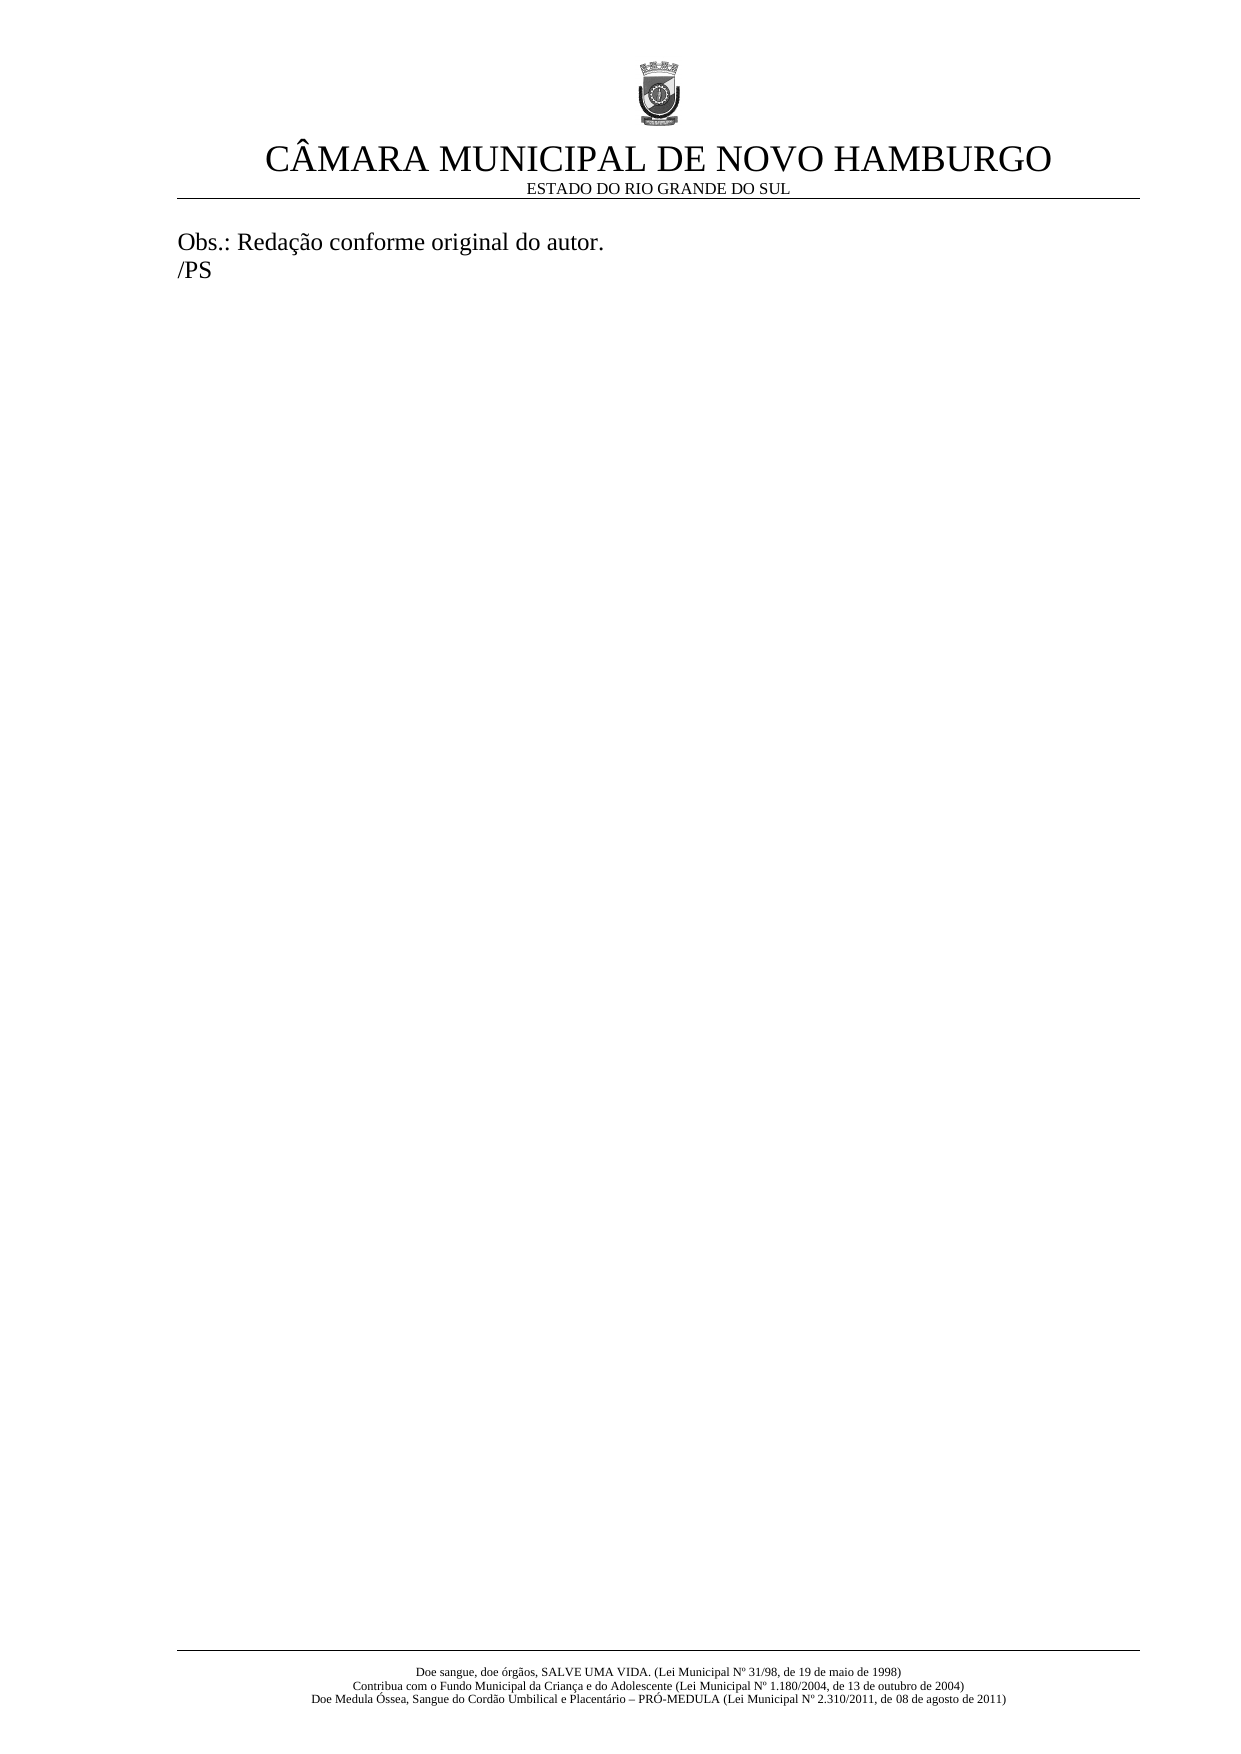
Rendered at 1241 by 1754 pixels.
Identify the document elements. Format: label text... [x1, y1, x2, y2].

text Obs.: Redação conforme original do autor. [177, 228, 1140, 256]
text /PS [177, 256, 1140, 284]
